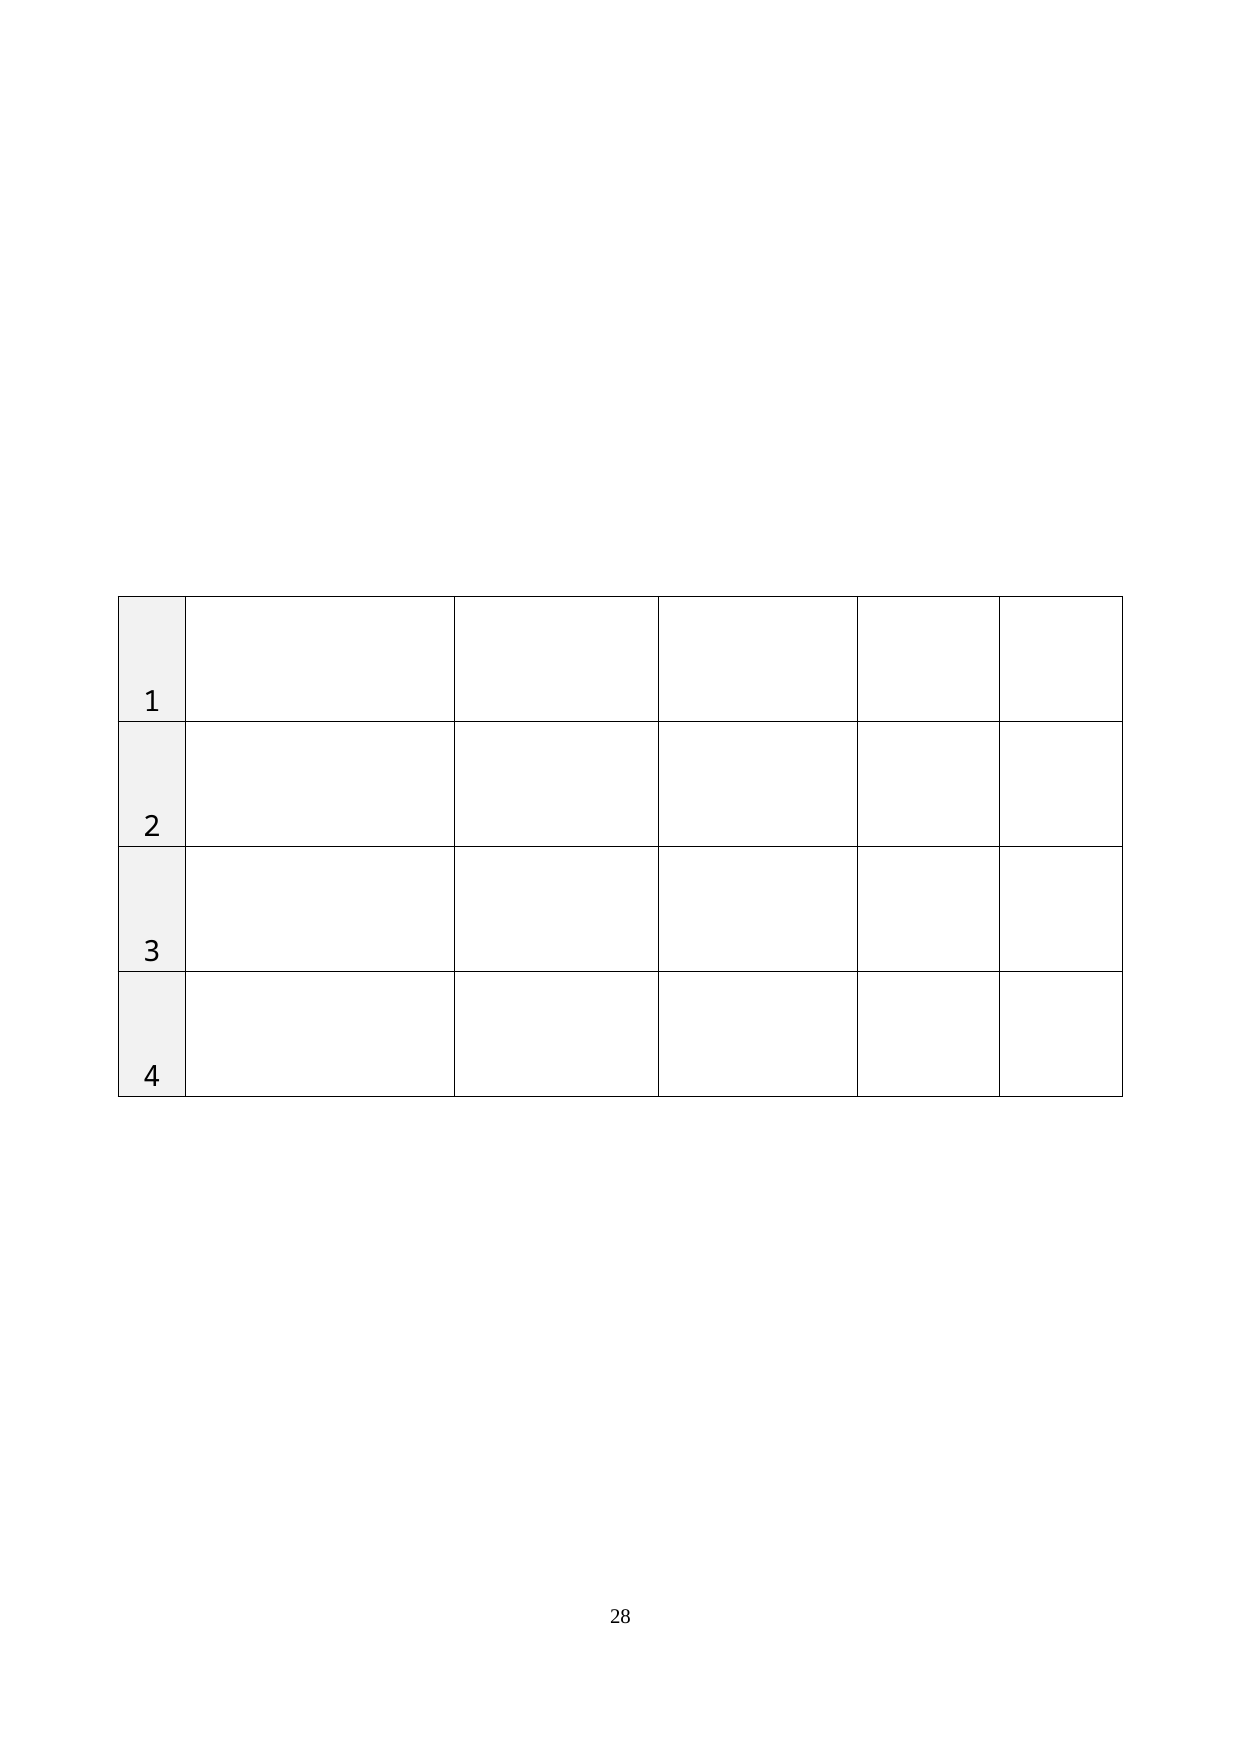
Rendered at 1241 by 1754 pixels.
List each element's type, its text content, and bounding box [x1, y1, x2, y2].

table_cell [858, 972, 999, 1096]
table_cell [858, 847, 999, 971]
table_cell 3 [119, 847, 185, 971]
table_cell [1000, 972, 1122, 1096]
table_cell [659, 972, 857, 1096]
table_cell [659, 722, 857, 846]
table_cell [455, 722, 658, 846]
table_cell [858, 722, 999, 846]
table_cell [659, 597, 857, 721]
table_cell [1000, 847, 1122, 971]
table_cell [1000, 597, 1122, 721]
table_cell [186, 597, 454, 721]
table_cell [186, 722, 454, 846]
table_cell [659, 847, 857, 971]
table_cell [858, 597, 999, 721]
table_cell [455, 972, 658, 1096]
table_cell 4 [119, 972, 185, 1096]
table_cell [1000, 722, 1122, 846]
table_cell [455, 597, 658, 721]
table_cell 2 [119, 722, 185, 846]
table_cell [455, 847, 658, 971]
table_cell [186, 847, 454, 971]
table_cell 1 [119, 597, 185, 721]
table_cell [186, 972, 454, 1096]
